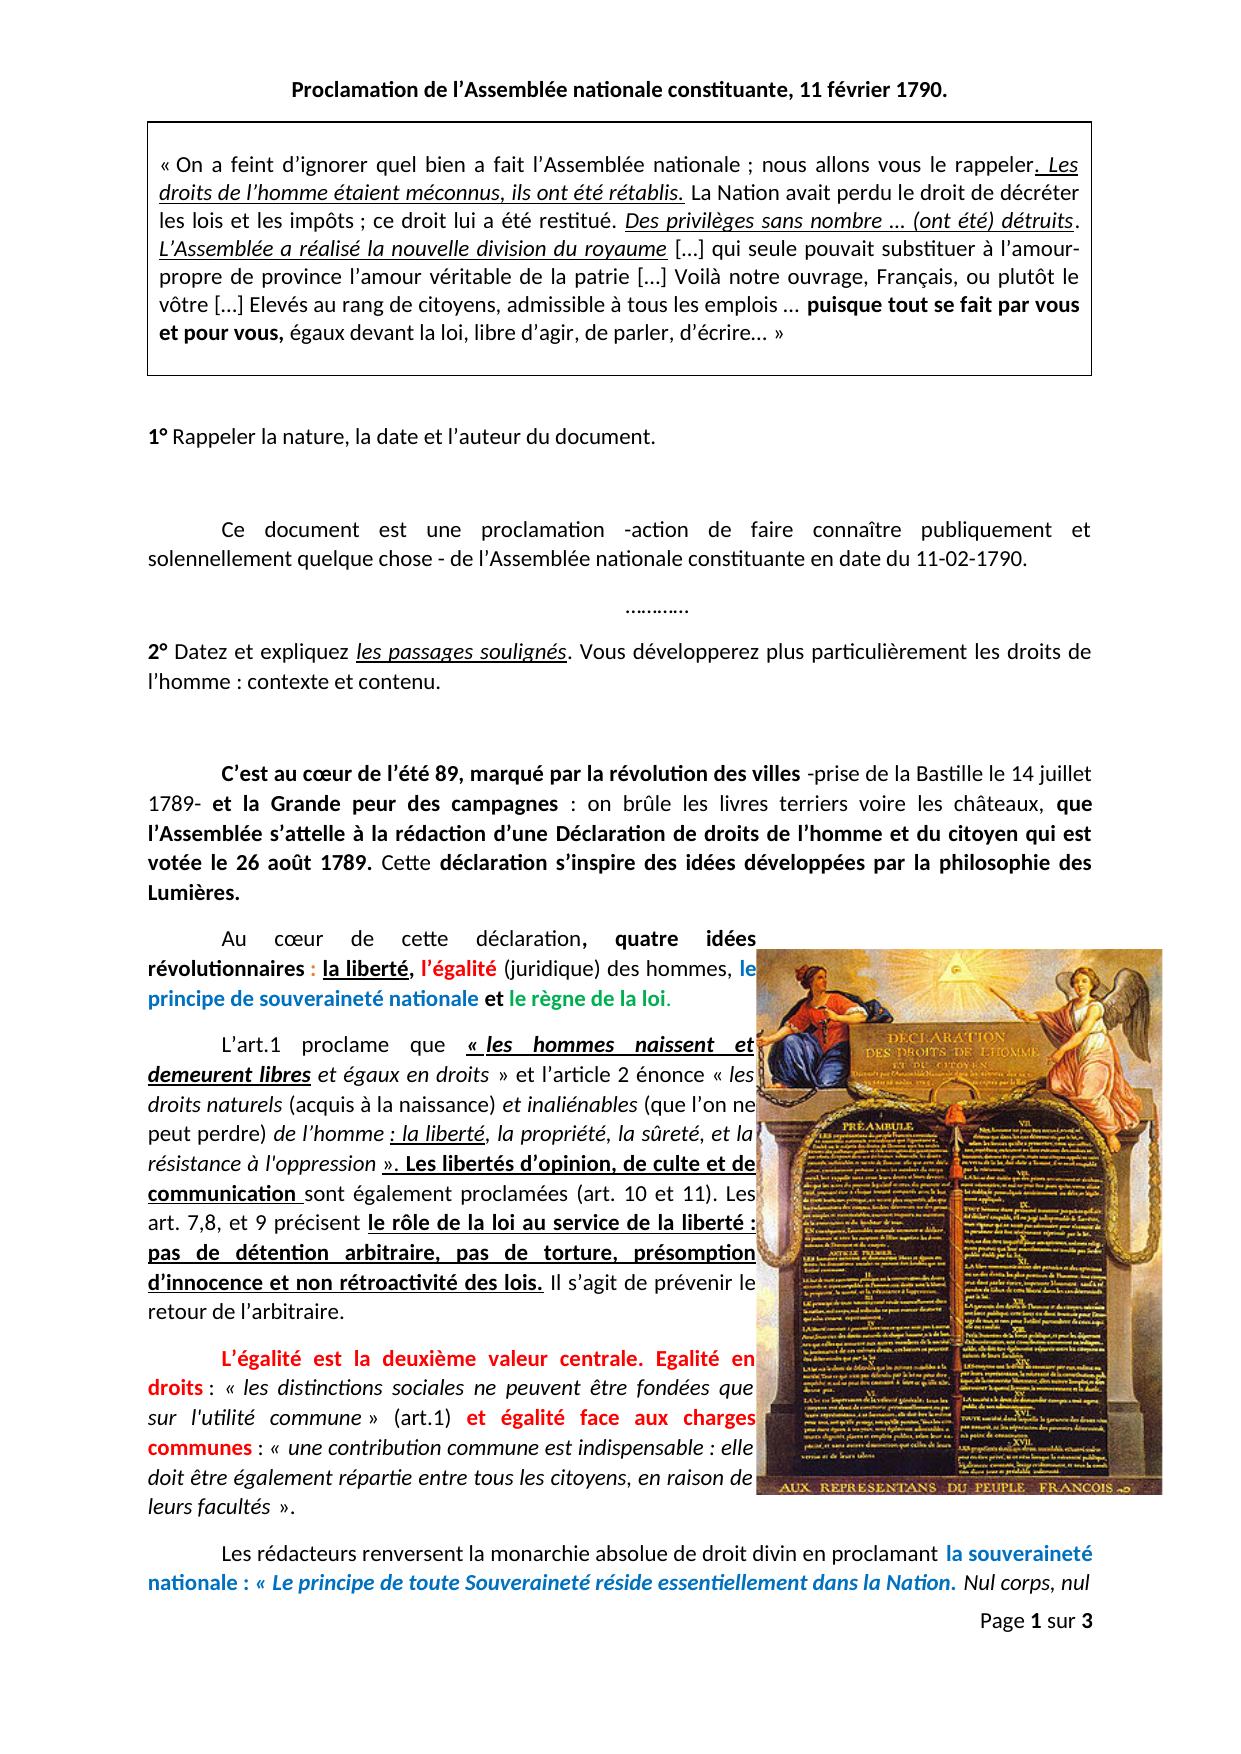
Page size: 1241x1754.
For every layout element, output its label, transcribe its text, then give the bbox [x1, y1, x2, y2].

text Au cœur de cette déclaration, quatre idées révolutionnaires : la liberté, l’égalité (juridique) des hommes, le principe de souveraineté nationale et le règne de la loi. [148, 924, 1093, 1012]
text d’innocence et non rétroactivité des lois. Il s’agit de prévenir le retour de l’arbitraire. [148, 1264, 756, 1326]
text 2° Datez et expliquez les passages soulignés. Vous développerez plus particulièrement les droits de l’homme : contexte et contenu. [148, 637, 1093, 695]
text 1° Rappeler la nature, la date et l’auteur du document. [148, 422, 1093, 450]
text Ce document est une proclamation -action de faire connaître publiquement et solennellement quelque chose - de l’Assemblée nationale constituante en date du 11-02-1790. [148, 515, 1093, 572]
text C’est au cœur de l’été 89, marqué par la révolution des villes -prise de la Bastille le 14 juillet 1789- et la Grande peur des campagnes : on brûle les livres terriers voire les châteaux, que l’Assemblée s’attelle à la rédaction d’une Déclaration de droits de l’homme et du citoyen qui est votée le 26 août 1789. Cette déclaration s’inspire des idées développées par la philosophie des Lumières. [148, 759, 1093, 906]
text Proclamation de l’Assemblée nationale constituante, 11 février 1790. [148, 75, 1093, 103]
text L’égalité est la deuxième valeur centrale. Egalité en droits : « les distinctions sociales ne peuvent être fondées que sur l'utilité commune » (art.1) et égalité face aux charges communes : « une contribution commune est indispensable : elle doit être également répartie entre tous les citoyens, en raison de leurs facultés ». [148, 1344, 1093, 1520]
text ………… [148, 591, 1093, 619]
table_header « On a feint d’ignorer quel bien a fait l’Assemblée nationale ; nous allons vous le rappeler. Les droits de l’homme étaient méconnus, ils ont été rétablis. La Nation avait perdu le droit de décréter les lois et les impôts ; ce droit lui a été restitué. Des privilèges sans nombre … (ont été) détruits. L’Assemblée a réalisé la nouvelle division du royaume […] qui seule pouvait substituer à l’amour-propre de province l’amour véritable de la patrie […] Voilà notre ouvrage, Français, ou plutôt le vôtre […] Elevés au rang de citoyens, admissible à tous les emplois … puisque tout se fait par vous et pour vous, égaux devant la loi, libre d’agir, de parler, d’écrire… » [148, 123, 1091, 374]
text Les rédacteurs renversent la monarchie absolue de droit divin en proclamant la souveraineté nationale : « Le principe de toute Souveraineté réside essentiellement dans la Nation. Nul corps, nul [148, 1539, 1093, 1596]
text L’art.1 proclame que « les hommes naissent et demeurent libres et égaux en droits » et l’article 2 énonce « les droits naturels (acquis à la naissance) et inaliénables (que l’on ne peut perdre) de l’homme : la liberté, la propriété, la sûreté, et la résistance à l'oppression ». Les libertés d’opinion, de culte et de communication sont également proclamées (art. 10 et 11). Les art. 7,8, et 9 précisent le rôle de la loi au service de la liberté : pas de détention arbitraire, pas de torture, présomption [148, 1030, 756, 1262]
